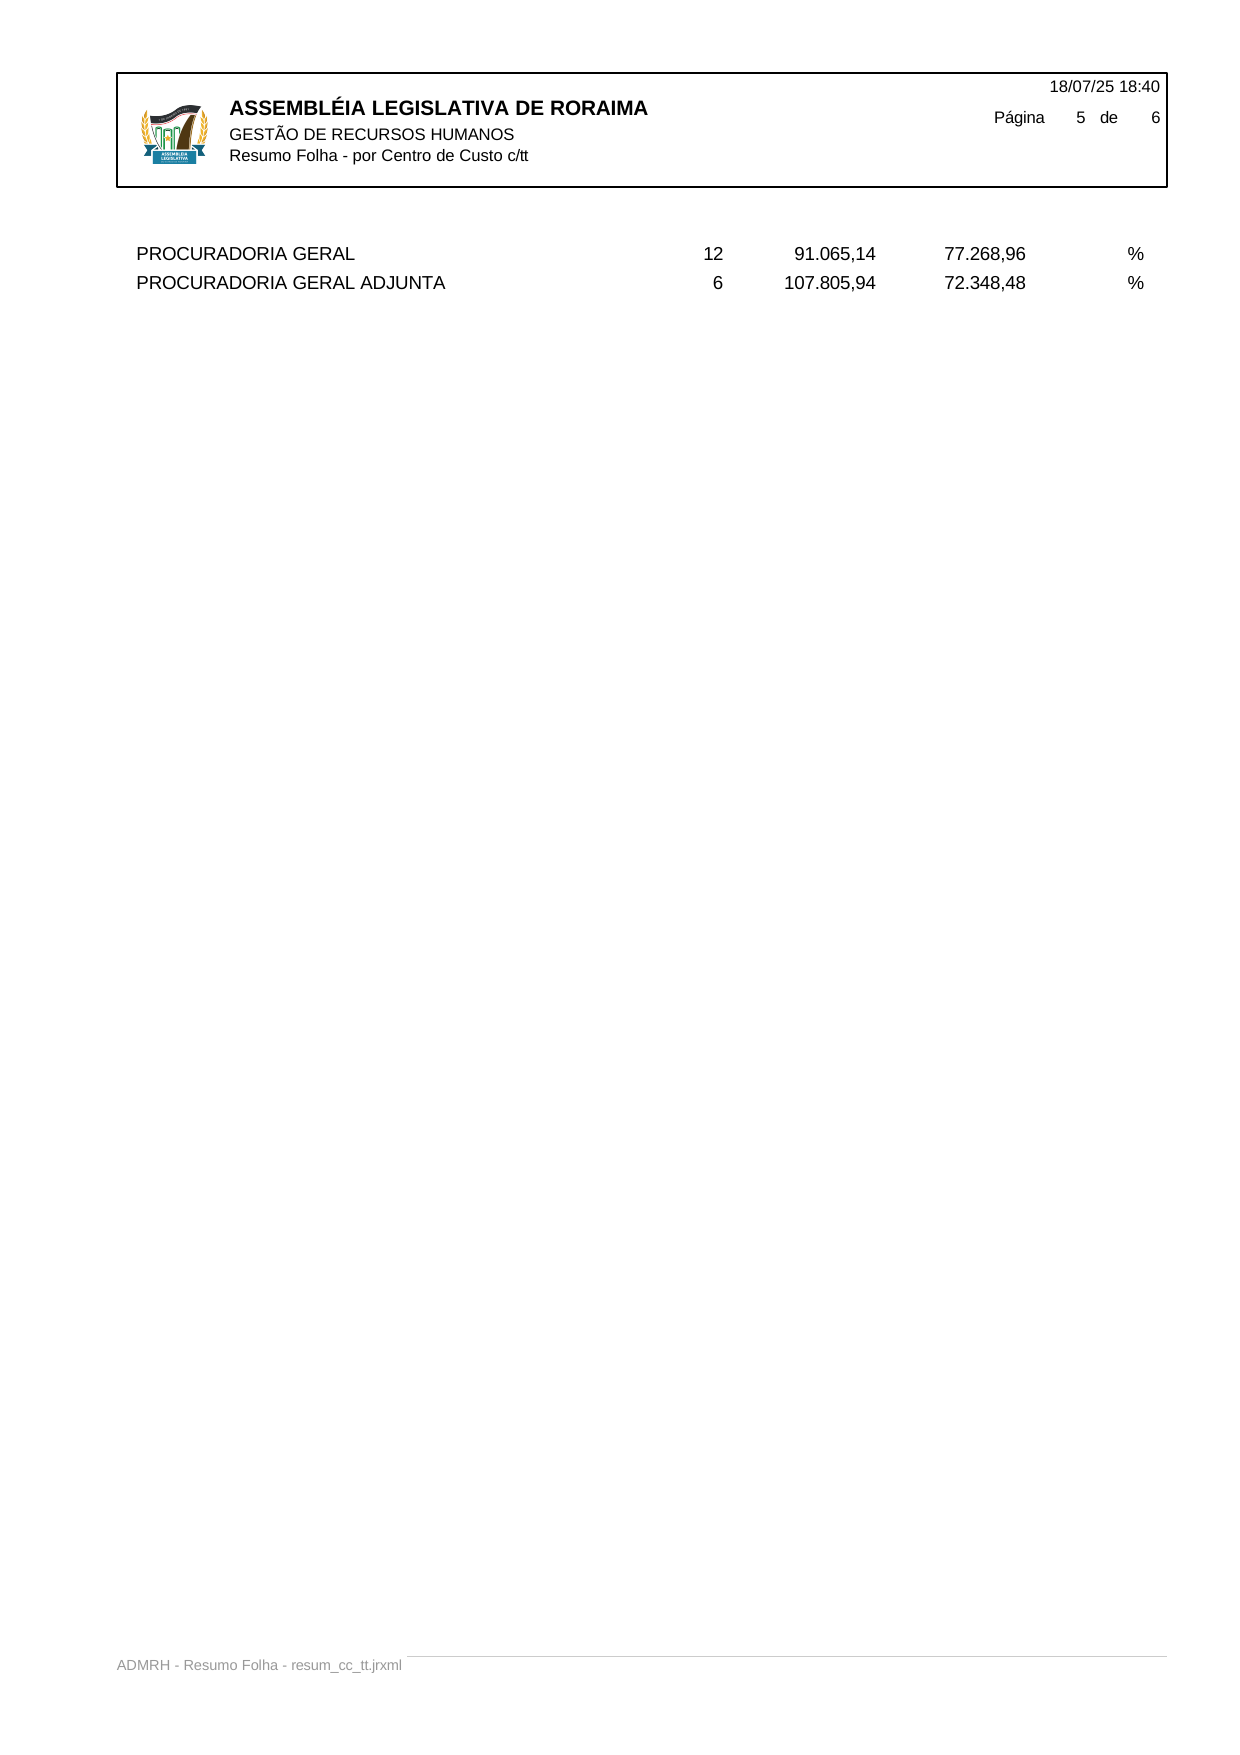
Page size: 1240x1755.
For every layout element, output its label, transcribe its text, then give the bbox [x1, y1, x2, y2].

table_cell 72.348,48 [903, 269, 1038, 295]
table_cell % [1038, 269, 1159, 295]
table_cell PROCURADORIA GERAL [118, 238, 681, 269]
table_cell 6 [681, 269, 756, 295]
table_cell 77.268,96 [903, 238, 1038, 269]
table_cell % [1038, 238, 1159, 269]
table_cell 107.805,94 [756, 269, 903, 295]
table_cell 12 [681, 238, 756, 269]
table_cell PROCURADORIA GERAL ADJUNTA [118, 269, 681, 295]
table_cell 91.065,14 [756, 238, 903, 269]
